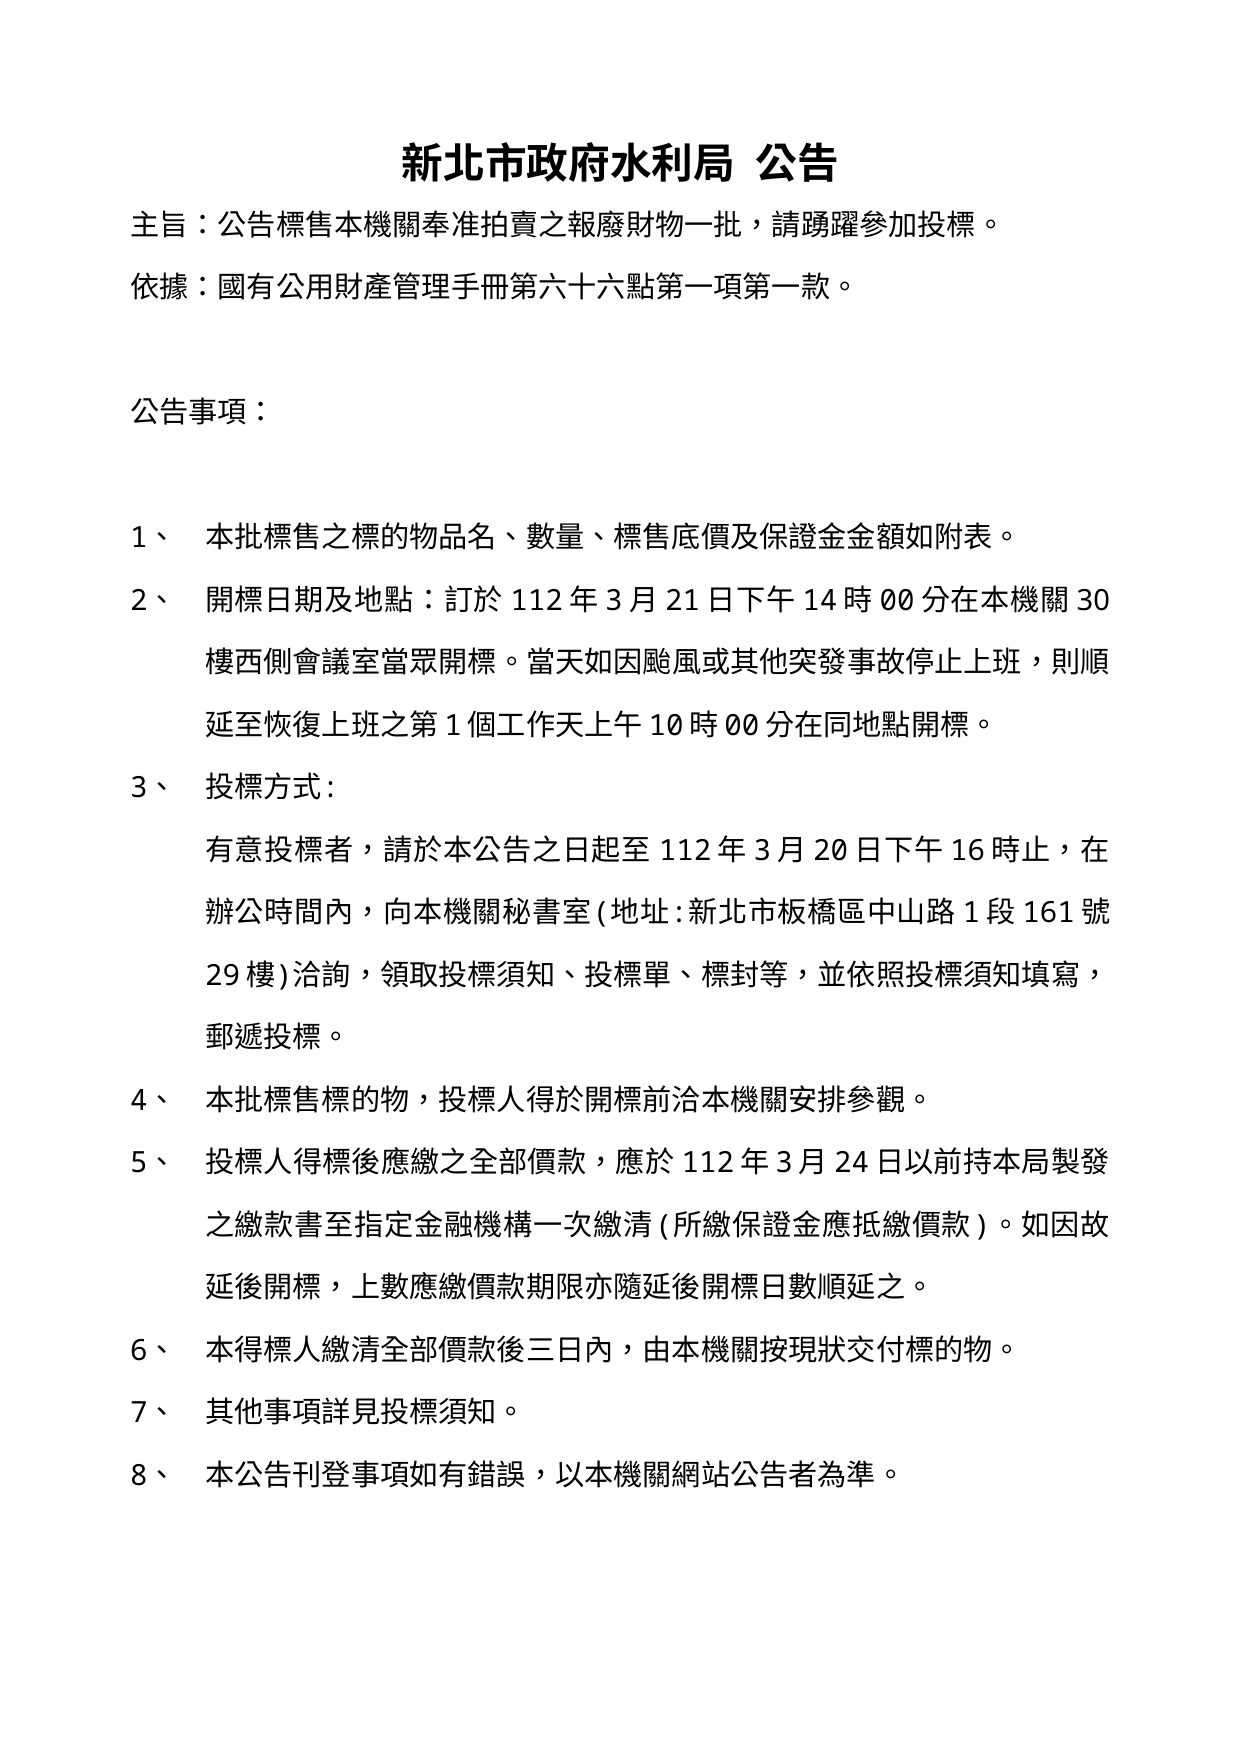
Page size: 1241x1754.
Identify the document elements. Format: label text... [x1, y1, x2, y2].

list 本批標售之標的物品名、數量、標售底價及保證金金額如附表。 [130, 493, 1110, 556]
list 本批標售標的物，投標人得於開標前洽本機關安排參觀。 [130, 1056, 1110, 1118]
text 新北市政府水利局 公告 [0, 25, 1110, 181]
list 本公告刊登事項如有錯誤，以本機關網站公告者為準。 [130, 1431, 1110, 1493]
text 主旨：公告標售本機關奉准拍賣之報廢財物一批，請踴躍參加投標。 [130, 181, 1110, 243]
list 投標方式: [130, 743, 1110, 806]
list 其他事項詳見投標須知。 [130, 1368, 1110, 1431]
text 依據：國有公用財產管理手冊第六十六點第一項第一款。 [130, 243, 1110, 306]
list 本得標人繳清全部價款後三日內，由本機關按現狀交付標的物。 [130, 1306, 1110, 1368]
list 開標日期及地點：訂於112年3月21日下午14時00分在本機關30樓西側會議室當眾開標。當天如因颱風或其他突發事故停止上班，則順延至恢復上班之第1個工作天上午10時00分在同地點開標。 [130, 556, 1110, 743]
list 投標人得標後應繳之全部價款，應於112年3月24日以前持本局製發之繳款書至指定金融機構一次繳清(所繳保證金應抵繳價款)。如因故延後開標，上數應繳價款期限亦隨延後開標日數順延之。 [130, 1118, 1110, 1306]
text 公告事項： [130, 368, 1110, 431]
text 有意投標者，請於本公告之日起至112年3月20日下午16時止，在辦公時間內，向本機關秘書室(地址:新北市板橋區中山路1段161號29樓)洽詢，領取投標須知、投標單、標封等，並依照投標須知填寫，郵遞投標。 [205, 806, 1110, 1056]
